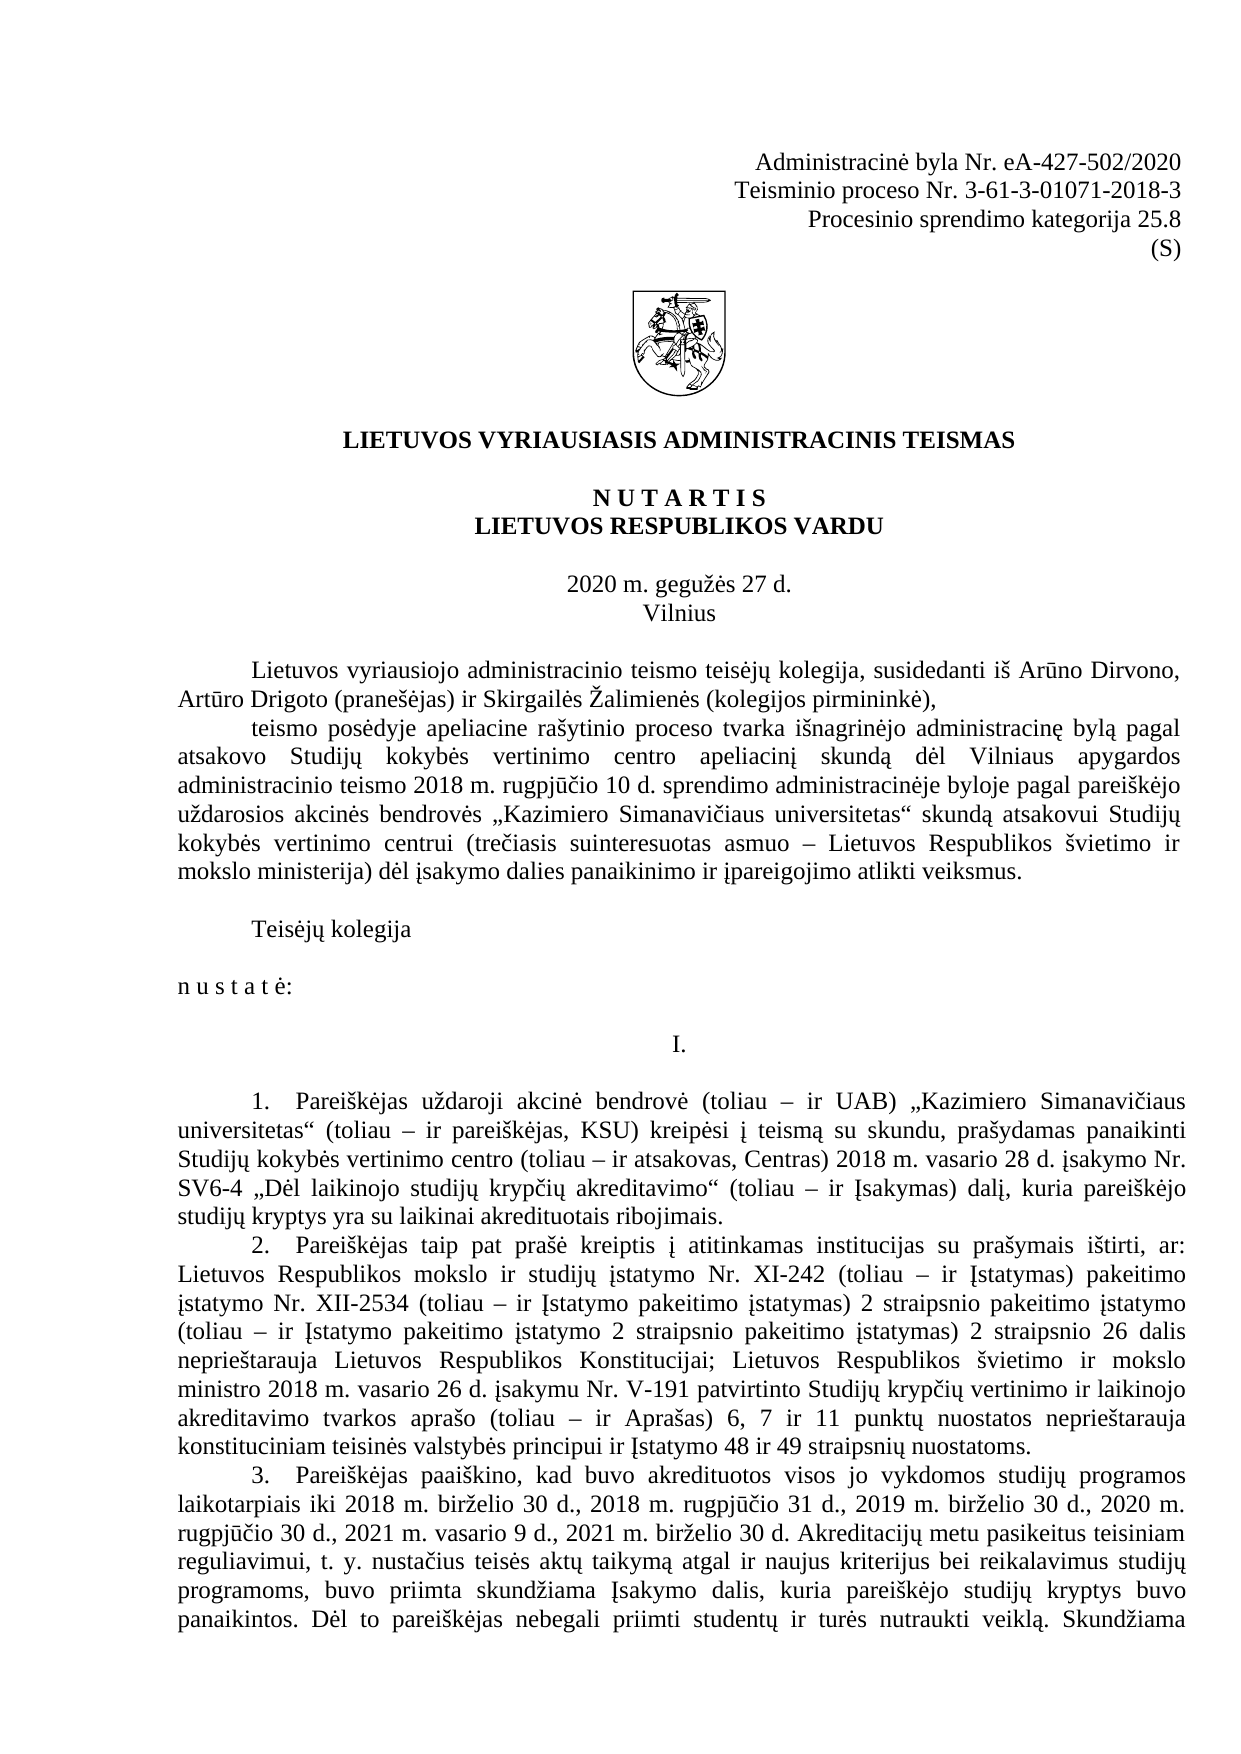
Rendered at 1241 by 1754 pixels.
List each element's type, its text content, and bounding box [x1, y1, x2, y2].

text Lietuvos vyriausiojo administracinio teismo teisėjų kolegija, susidedanti iš Arūno Dirvono, Artūro Drigoto (pranešėjas) ir Skirgailės Žalimienės (kolegijos pirmininkė), [177, 655, 1181, 713]
text Administracinė byla Nr. eA-427-502/2020 [177, 147, 1181, 176]
text 2020 m. gegužės 27 d. [177, 569, 1181, 598]
text 2. Pareiškėjas taip pat prašė kreiptis į atitinkamas institucijas su prašymais ištirti, ar: Lietuvos Respublikos mokslo ir studijų įstatymo Nr. XI-242 (toliau – ir Įstatymas) pakeitimo įstatymo Nr. XII-2534 (toliau – ir Įstatymo pakeitimo įstatymas) 2 straipsnio pakeitimo įstatymo (toliau – ir Įstatymo pakeitimo įstatymo 2 straipsnio pakeitimo įstatymas) 2 straipsnio 26 dalis neprieštarauja Lietuvos Respublikos Konstitucijai; Lietuvos Respublikos švietimo ir mokslo ministro 2018 m. vasario 26 d. įsakymu Nr. V-191 patvirtinto Studijų krypčių vertinimo ir laikinojo akreditavimo tvarkos aprašo (toliau – ir Aprašas) 6, 7 ir 11 punktų nuostatos neprieštarauja konstituciniam teisinės valstybės principui ir Įstatymo 48 ir 49 straipsnių nuostatoms. [177, 1230, 1187, 1460]
text LIETUVOS RESPUBLIKOS VARDU [177, 511, 1181, 540]
text Teisėjų kolegija [177, 914, 1181, 943]
text 3. Pareiškėjas paaiškino, kad buvo akredituotos visos jo vykdomos studijų programos laikotarpiais iki 2018 m. birželio 30 d., 2018 m. rugpjūčio 31 d., 2019 m. birželio 30 d., 2020 m. rugpjūčio 30 d., 2021 m. vasario 9 d., 2021 m. birželio 30 d. Akreditacijų metu pasikeitus teisiniam reguliavimui, t. y. nustačius teisės aktų taikymą atgal ir naujus kriterijus bei reikalavimus studijų programoms, buvo priimta skundžiama Įsakymo dalis, kuria pareiškėjo studijų kryptys buvo panaikintos. Dėl to pareiškėjas nebegali priimti studentų ir turės nutraukti veiklą. Skundžiama [177, 1460, 1187, 1633]
text n u s t a t ė: [177, 971, 1181, 1000]
text 1. Pareiškėjas uždaroji akcinė bendrovė (toliau – ir UAB) „Kazimiero Simanavičiaus universitetas“ (toliau – ir pareiškėjas, KSU) kreipėsi į teismą su skundu, prašydamas panaikinti Studijų kokybės vertinimo centro (toliau – ir atsakovas, Centras) 2018 m. vasario 28 d. įsakymo Nr. SV6-4 „Dėl laikinojo studijų krypčių akreditavimo“ (toliau – ir Įsakymas) dalį, kuria pareiškėjo studijų kryptys yra su laikinai akredituotais ribojimais. [177, 1086, 1187, 1230]
text Procesinio sprendimo kategorija 25.8 [177, 204, 1181, 233]
text Teisminio proceso Nr. 3-61-3-01071-2018-3 [177, 176, 1181, 204]
text N U T A R T I S [177, 483, 1181, 511]
text teismo posėdyje apeliacine rašytinio proceso tvarka išnagrinėjo administracinę bylą pagal atsakovo Studijų kokybės vertinimo centro apeliacinį skundą dėl Vilniaus apygardos administracinio teismo 2018 m. rugpjūčio 10 d. sprendimo administracinėje byloje pagal pareiškėjo uždarosios akcinės bendrovės „Kazimiero Simanavičiaus universitetas“ skundą atsakovui Studijų kokybės vertinimo centrui (trečiasis suinteresuotas asmuo – Lietuvos Respublikos švietimo ir mokslo ministerija) dėl įsakymo dalies panaikinimo ir įpareigojimo atlikti veiksmus. [177, 713, 1181, 885]
text Vilnius [177, 598, 1181, 626]
text (S) [177, 233, 1181, 262]
text LIETUVOS VYRIAUSIASIS ADMINISTRACINIS TEISMAS [177, 425, 1181, 454]
text I. [177, 1029, 1181, 1058]
